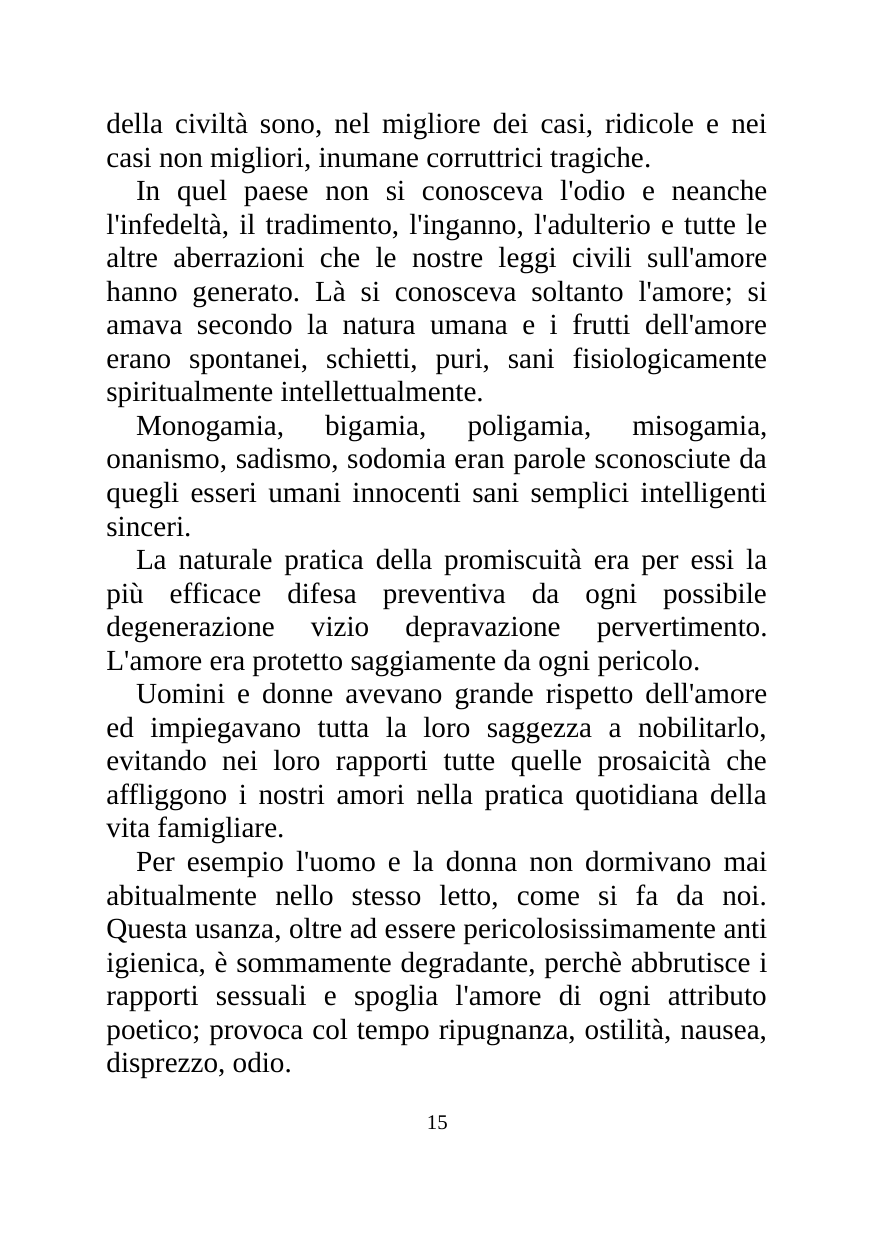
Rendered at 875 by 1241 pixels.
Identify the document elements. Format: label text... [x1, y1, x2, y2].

text Monogamia, bigamia, poligamia, misogamia, onanismo, sadismo, sodomia eran parole sconosciute da quegli esseri umani innocenti sani semplici intelligenti sinceri. [106, 408, 768, 542]
text Per esempio l'uomo e la donna non dormivano mai abitualmente nello stesso letto, come si fa da noi. Questa usanza, oltre ad essere pericolosissimamente anti igienica, è sommamente degradante, perchè abbrutisce i rapporti sessuali e spoglia l'amore di ogni attributo poetico; provoca col tempo ripugnanza, ostilità, nausea, disprezzo, odio. [106, 844, 768, 1079]
text Uomini e donne avevano grande rispetto dell'amore ed impiegavano tutta la loro saggezza a nobilitarlo, evitando nei loro rapporti tutte quelle prosaicità che affliggono i nostri amori nella pratica quotidiana della vita famigliare. [106, 676, 768, 844]
text La naturale pratica della promiscuità era per essi la più efficace difesa preventiva da ogni possibile degenerazione vizio depravazione pervertimento. L'amore era protetto saggiamente da ogni pericolo. [106, 542, 768, 676]
text In quel paese non si conosceva l'odio e neanche l'infedeltà, il tradimento, l'inganno, l'adulterio e tutte le altre aberrazioni che le nostre leggi civili sull'amore hanno generato. Là si conosceva soltanto l'amore; si amava secondo la natura umana e i frutti dell'amore erano spontanei, schietti, puri, sani fisiologicamente spiritualmente intellettualmente. [106, 173, 768, 408]
text della civiltà sono, nel migliore dei casi, ridicole e nei casi non migliori, inumane corruttrici tragiche. [106, 106, 768, 173]
